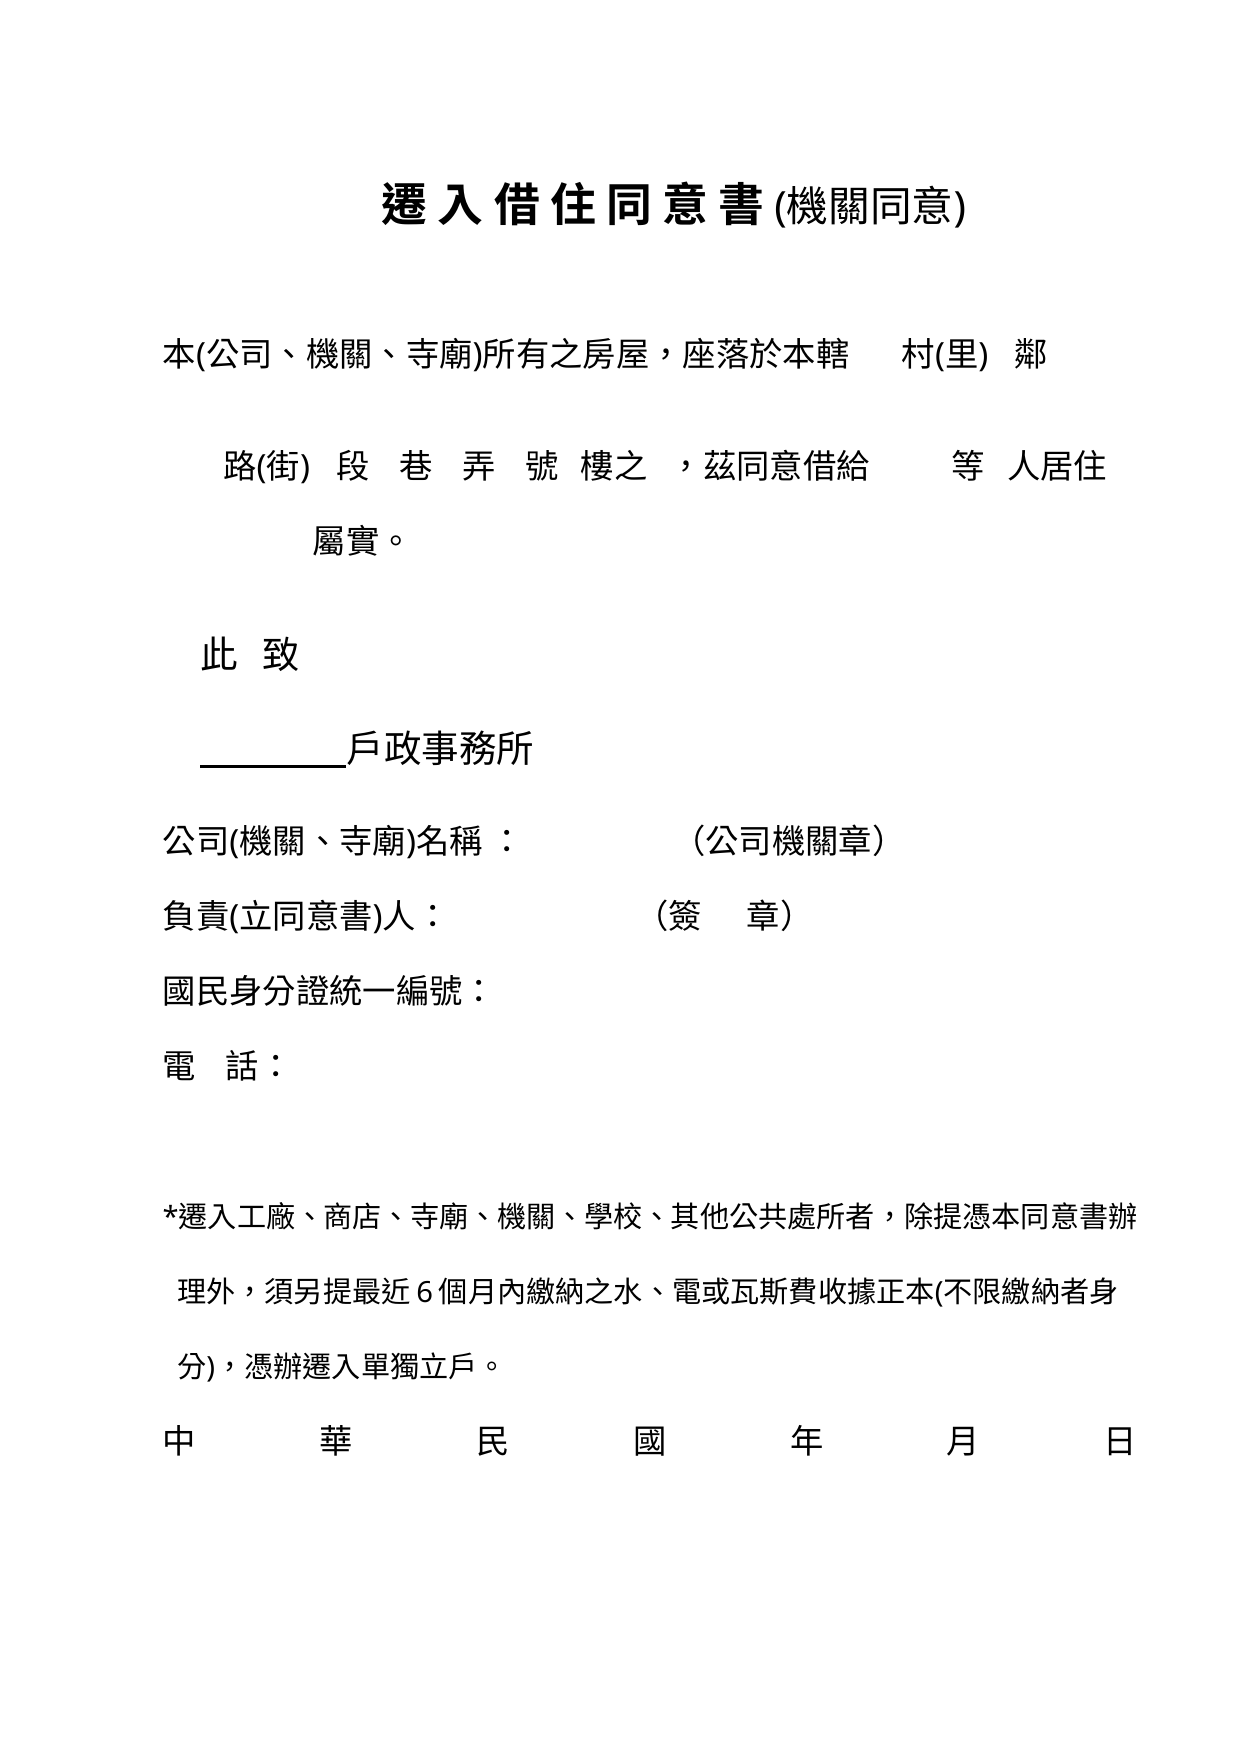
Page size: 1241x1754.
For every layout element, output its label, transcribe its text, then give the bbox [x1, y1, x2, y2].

text 公司(機關、寺廟)名稱 ： （公司機關章） [162, 802, 1137, 877]
text 理外，須另提最近6個月內繳納之水、電或瓦斯費收據正本(不限繳納者身 [177, 1252, 1137, 1327]
text 分)，憑辦遷入單獨立戶。 [177, 1327, 1137, 1402]
text 路(街) 段 巷 弄 號 樓之 ，茲同意借給 等 人居住屬實。 [162, 427, 1137, 577]
text 本(公司、機關、寺廟)所有之房屋，座落於本轄 村(里) 鄰 [162, 314, 1137, 389]
text 電 話： [162, 1027, 1137, 1102]
text 負責(立同意書)人： （簽 章） [162, 877, 1137, 952]
text 國民身分證統一編號： [162, 952, 1137, 1027]
text *遷入工廠、商店、寺廟、機關、學校、其他公共處所者，除提憑本同意書辦 [162, 1177, 1137, 1252]
text 遷 入 借 住 同 意 書 (機關同意) [162, 164, 1137, 239]
text 中華民國年月日 [162, 1402, 1137, 1477]
text 戶政事務所 [162, 708, 1137, 783]
text 此 致 [162, 614, 1137, 689]
